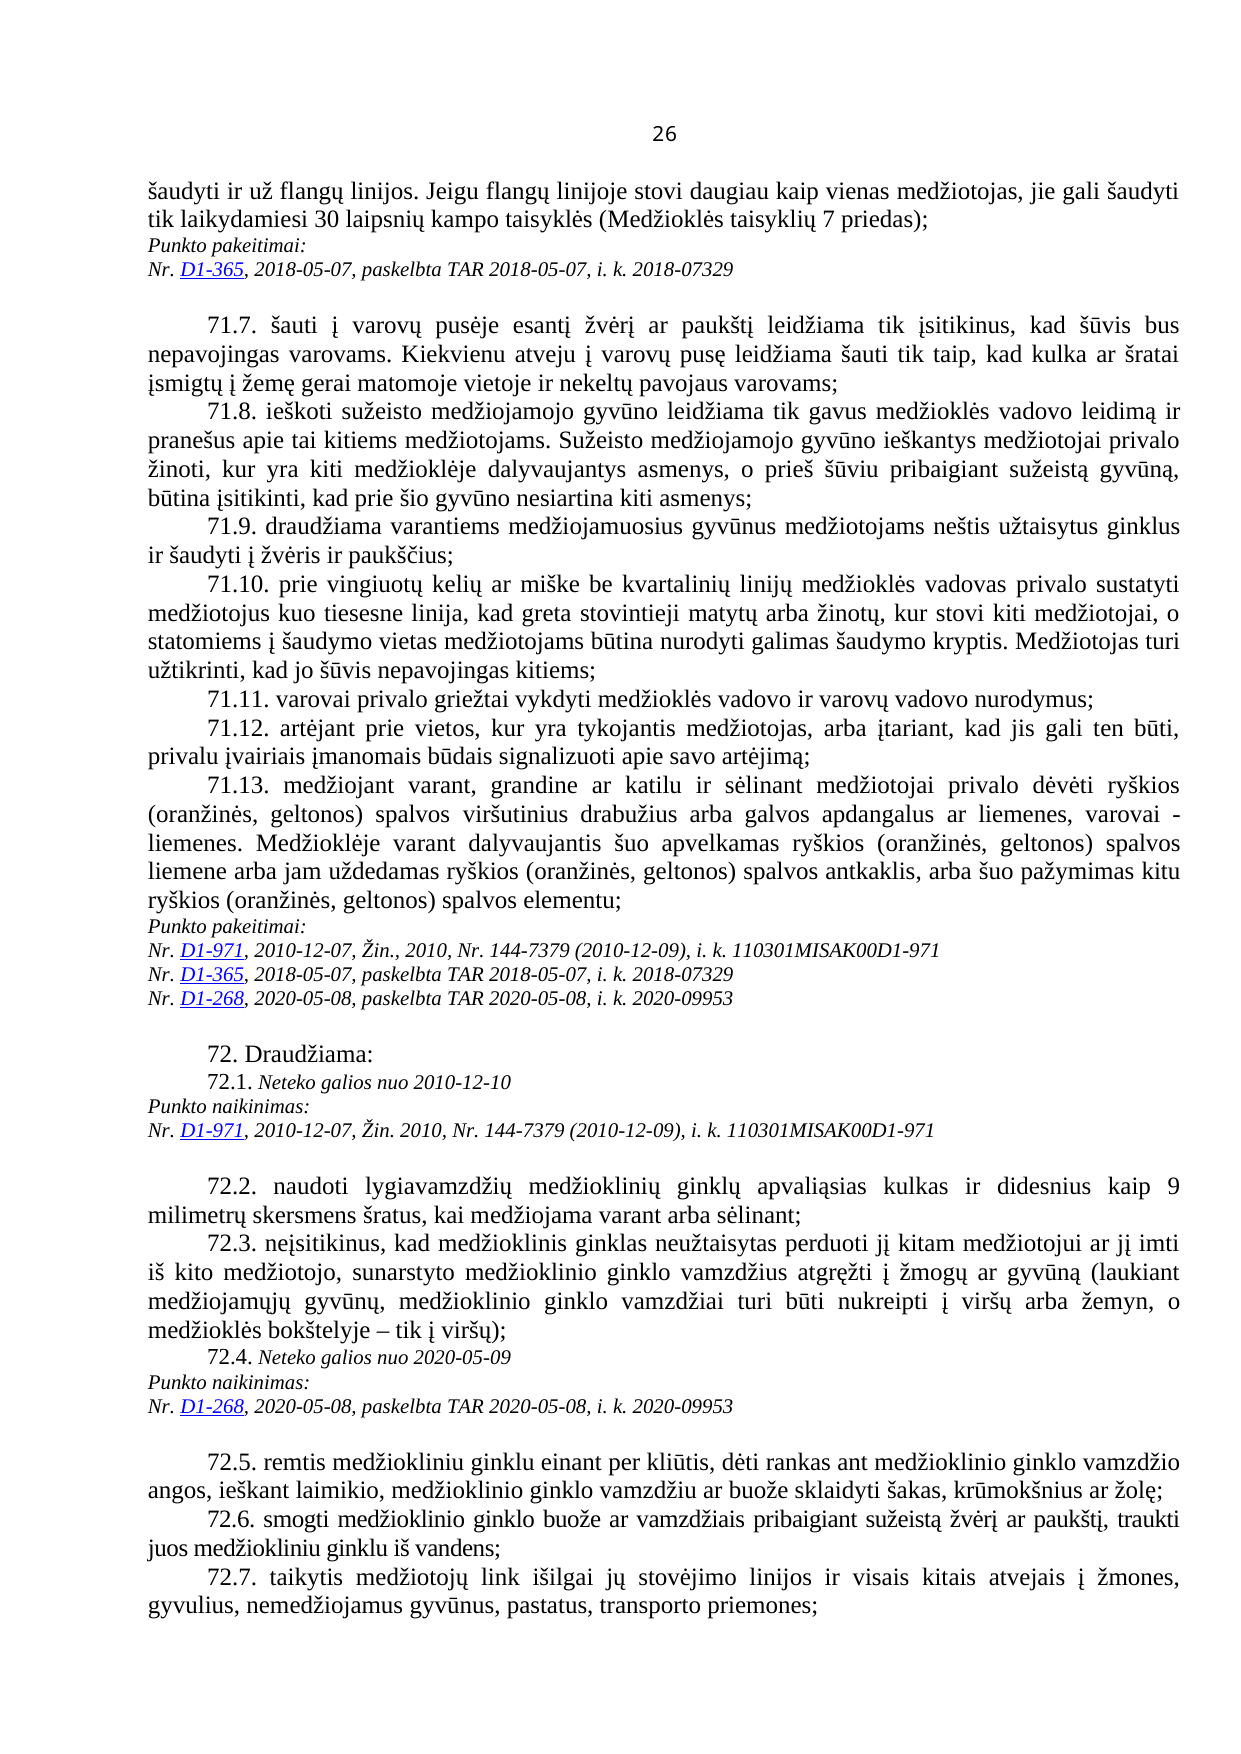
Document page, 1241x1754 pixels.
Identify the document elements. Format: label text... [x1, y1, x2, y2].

text 72.5. remtis medžiokliniu ginklu einant per kliūtis, dėti rankas ant medžioklinio ginklo vamzdžio angos, ieškant laimikio, medžioklinio ginklo vamzdžiu ar buože sklaidyti šakas, krūmokšnius ar žolę; [148, 1447, 1181, 1504]
text 72.7. taikytis medžiotojų link išilgai jų stovėjimo linijos ir visais kitais atvejais į žmones, gyvulius, nemedžiojamus gyvūnus, pastatus, transporto priemones; [148, 1562, 1181, 1619]
text 71.10. prie vingiuotų kelių ar miške be kvartalinių linijų medžioklės vadovas privalo sustatyti medžiotojus kuo tiesesne linija, kad greta stovintieji matytų arba žinotų, kur stovi kiti medžiotojai, o statomiems į šaudymo vietas medžiotojams būtina nurodyti galimas šaudymo kryptis. Medžiotojas turi užtikrinti, kad jo šūvis nepavojingas kitiems; [148, 569, 1181, 684]
text 71.11. varovai privalo griežtai vykdyti medžioklės vadovo ir varovų vadovo nurodymus; [148, 684, 1181, 713]
text 72.6. smogti medžioklinio ginklo buože ar vamzdžiais pribaigiant sužeistą žvėrį ar paukštį, traukti juos medžiokliniu ginklu iš vandens; [148, 1504, 1181, 1562]
text Punkto pakeitimai: [148, 233, 1181, 257]
text 72.1. Neteko galios nuo 2010-12-10 [148, 1068, 1181, 1094]
text Nr. D1-268, 2020-05-08, paskelbta TAR 2020-05-08, i. k. 2020-09953 [148, 1394, 1181, 1418]
text 71.13. medžiojant varant, grandine ar katilu ir sėlinant medžiotojai privalo dėvėti ryškios (oranžinės, geltonos) spalvos viršutinius drabužius arba galvos apdangalus ar liemenes, varovai - liemenes. Medžioklėje varant dalyvaujantis šuo apvelkamas ryškios (oranžinės, geltonos) spalvos liemene arba jam uždedamas ryškios (oranžinės, geltonos) spalvos antkaklis, arba šuo pažymimas kitu ryškios (oranžinės, geltonos) spalvos elementu; [148, 770, 1181, 914]
text Nr. D1-365, 2018-05-07, paskelbta TAR 2018-05-07, i. k. 2018-07329 [148, 962, 1181, 986]
text 72.4. Neteko galios nuo 2020-05-09 [148, 1343, 1181, 1370]
text 71.8. ieškoti sužeisto medžiojamojo gyvūno leidžiama tik gavus medžioklės vadovo leidimą ir pranešus apie tai kitiems medžiotojams. Sužeisto medžiojamojo gyvūno ieškantys medžiotojai privalo žinoti, kur yra kiti medžioklėje dalyvaujantys asmenys, o prieš šūviu pribaigiant sužeistą gyvūną, būtina įsitikinti, kad prie šio gyvūno nesiartina kiti asmenys; [148, 396, 1181, 511]
text 71.9. draudžiama varantiems medžiojamuosius gyvūnus medžiotojams neštis užtaisytus ginklus ir šaudyti į žvėris ir paukščius; [148, 511, 1181, 569]
text Punkto naikinimas: [148, 1370, 1181, 1394]
text 72.3. neįsitikinus, kad medžioklinis ginklas neužtaisytas perduoti jį kitam medžiotojui ar jį imti iš kito medžiotojo, sunarstyto medžioklinio ginklo vamzdžius atgręžti į žmogų ar gyvūną (laukiant medžiojamųjų gyvūnų, medžioklinio ginklo vamzdžiai turi būti nukreipti į viršų arba žemyn, o medžioklės bokštelyje – tik į viršų); [148, 1228, 1181, 1343]
text Nr. D1-365, 2018-05-07, paskelbta TAR 2018-05-07, i. k. 2018-07329 [148, 257, 1181, 281]
text 72.2. naudoti lygiavamzdžių medžioklinių ginklų apvaliąsias kulkas ir didesnius kaip 9 milimetrų skersmens šratus, kai medžiojama varant arba sėlinant; [148, 1171, 1181, 1228]
text Nr. D1-971, 2010-12-07, Žin. 2010, Nr. 144-7379 (2010-12-09), i. k. 110301MISAK00D1-971 [148, 1118, 1181, 1142]
text 71.7. šauti į varovų pusėje esantį žvėrį ar paukštį leidžiama tik įsitikinus, kad šūvis bus nepavojingas varovams. Kiekvienu atveju į varovų pusę leidžiama šauti tik taip, kad kulka ar šratai įsmigtų į žemę gerai matomoje vietoje ir nekeltų pavojaus varovams; [148, 310, 1181, 396]
text Punkto naikinimas: [148, 1094, 1181, 1118]
text Nr. D1-268, 2020-05-08, paskelbta TAR 2020-05-08, i. k. 2020-09953 [148, 986, 1181, 1010]
text šaudyti ir už flangų linijos. Jeigu flangų linijoje stovi daugiau kaip vienas medžiotojas, jie gali šaudyti tik laikydamiesi 30 laipsnių kampo taisyklės (Medžioklės taisyklių 7 priedas); [148, 176, 1181, 233]
text Nr. D1-971, 2010-12-07, Žin., 2010, Nr. 144-7379 (2010-12-09), i. k. 110301MISAK00D1-971 [148, 938, 1181, 962]
text 72. Draudžiama: [148, 1039, 1181, 1068]
text 71.12. artėjant prie vietos, kur yra tykojantis medžiotojas, arba įtariant, kad jis gali ten būti, privalu įvairiais įmanomais būdais signalizuoti apie savo artėjimą; [148, 713, 1181, 770]
text Punkto pakeitimai: [148, 914, 1181, 938]
